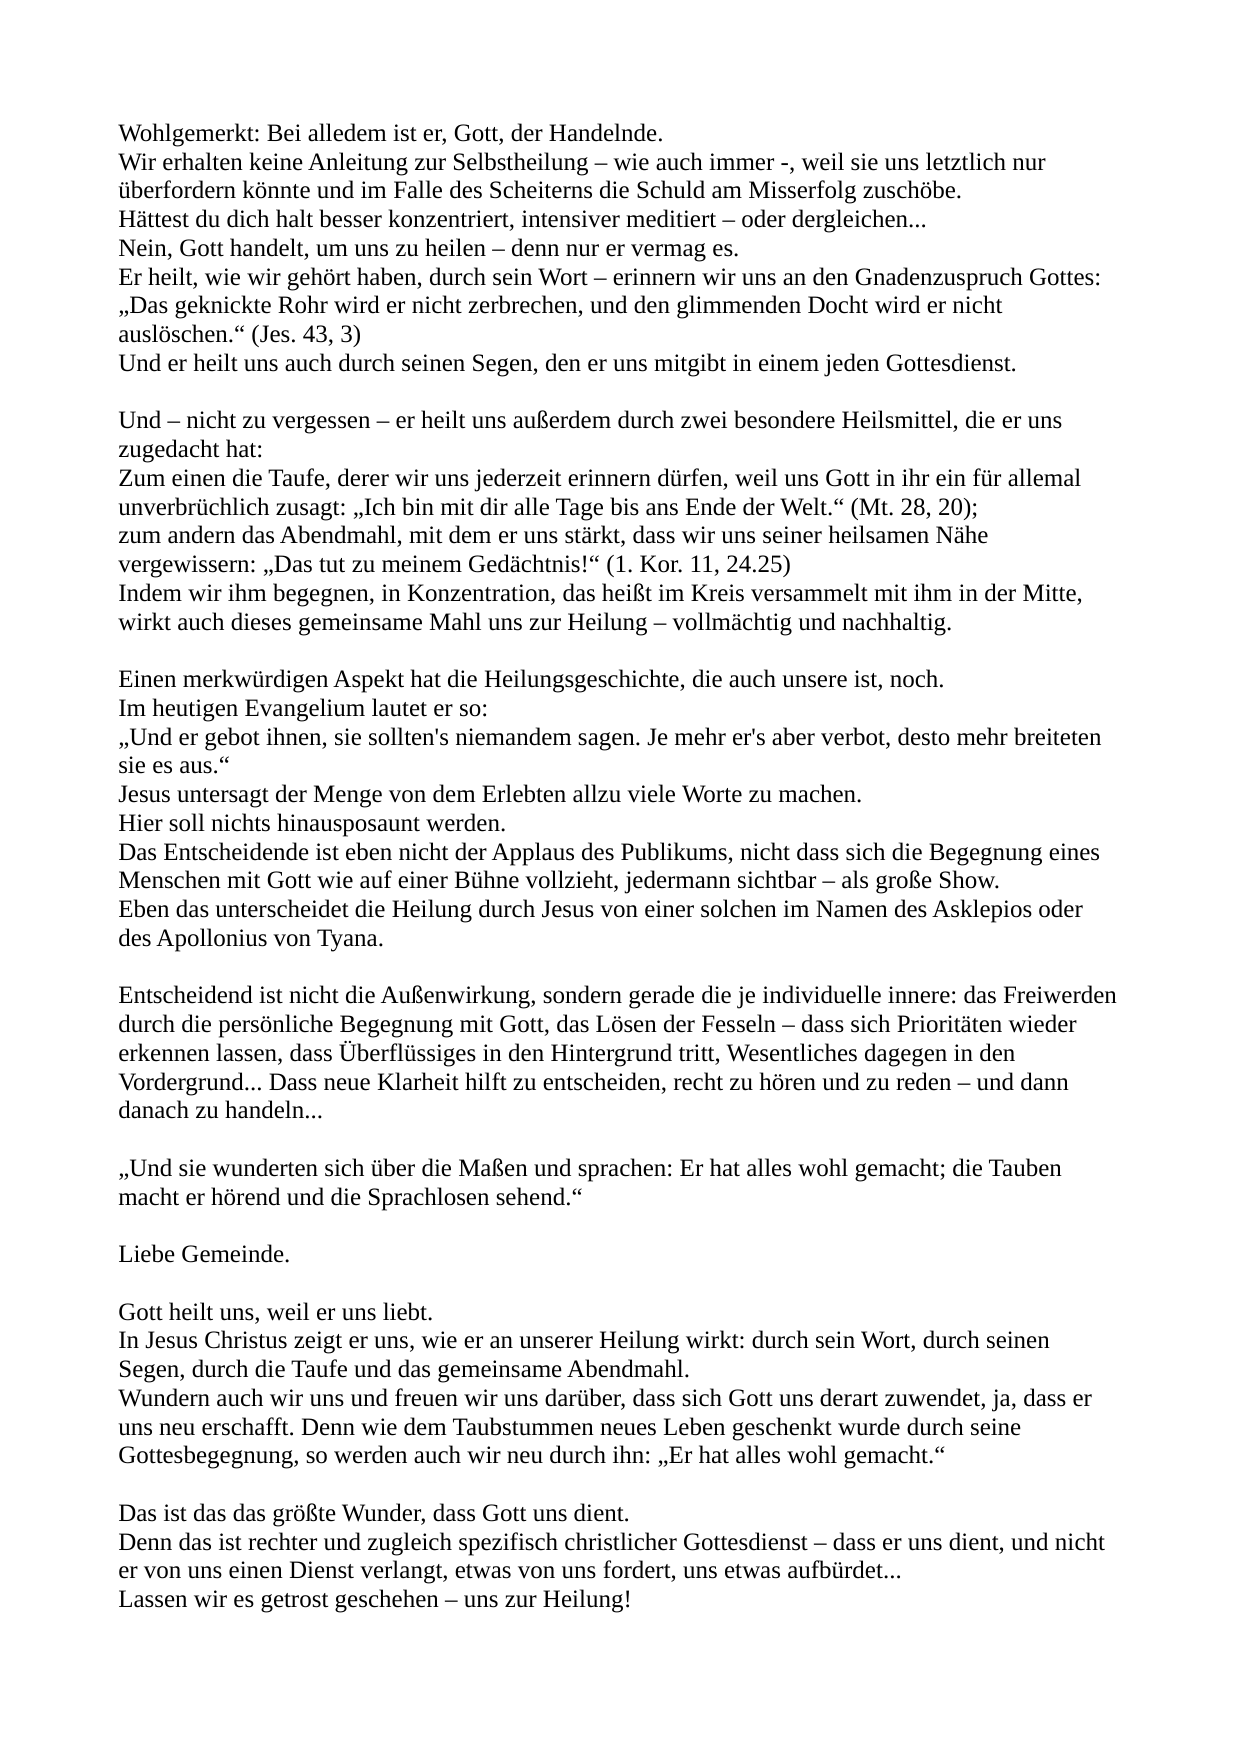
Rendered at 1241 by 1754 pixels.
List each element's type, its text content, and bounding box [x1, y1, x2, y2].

text Wir erhalten keine Anleitung zur Selbstheilung – wie auch immer -, weil sie uns letztlich nur überfordern könnte und im Falle des Scheiterns die Schuld am Misserfolg zuschöbe. [118, 147, 1122, 204]
text Das Entscheidende ist eben nicht der Applaus des Publikums, nicht dass sich die Begegnung eines Menschen mit Gott wie auf einer Bühne vollzieht, jedermann sichtbar – als große Show. [118, 837, 1122, 894]
text Eben das unterscheidet die Heilung durch Jesus von einer solchen im Namen des Asklepios oder des Apollonius von Tyana. [118, 894, 1122, 952]
text Entscheidend ist nicht die Außenwirkung, sondern gerade die je individuelle innere: das Freiwerden durch die persönliche Begegnung mit Gott, das Lösen der Fesseln – dass sich Prioritäten wieder erkennen lassen, dass Überflüssiges in den Hintergrund tritt, Wesentliches dagegen in den Vordergrund... Dass neue Klarheit hilft zu entscheiden, recht zu hören und zu reden – und dann danach zu handeln... [118, 981, 1122, 1124]
text Nein, Gott handelt, um uns zu heilen – denn nur er vermag es. [118, 233, 1122, 262]
text „Und er gebot ihnen, sie sollten's niemandem sagen. Je mehr er's aber verbot, desto mehr breiteten sie es aus.“ [118, 722, 1122, 779]
text Wohlgemerkt: Bei alledem ist er, Gott, der Handelnde. [118, 118, 1122, 147]
text In Jesus Christus zeigt er uns, wie er an unserer Heilung wirkt: durch sein Wort, durch seinen Segen, durch die Taufe und das gemeinsame Abendmahl. [118, 1326, 1122, 1383]
text Er heilt, wie wir gehört haben, durch sein Wort – erinnern wir uns an den Gnadenzuspruch Gottes: „Das geknickte Rohr wird er nicht zerbrechen, und den glimmenden Docht wird er nicht auslöschen.“ (Jes. 43, 3) [118, 262, 1122, 348]
text „Und sie wunderten sich über die Maßen und sprachen: Er hat alles wohl gemacht; die Tauben macht er hörend und die Sprachlosen sehend.“ [118, 1153, 1122, 1211]
text Gott heilt uns, weil er uns liebt. [118, 1297, 1122, 1326]
text Und er heilt uns auch durch seinen Segen, den er uns mitgibt in einem jeden Gottesdienst. [118, 348, 1122, 377]
text zum andern das Abendmahl, mit dem er uns stärkt, dass wir uns seiner heilsamen Nähe vergewissern: „Das tut zu meinem Gedächtnis!“ (1. Kor. 11, 24.25) [118, 521, 1122, 578]
text Wundern auch wir uns und freuen wir uns darüber, dass sich Gott uns derart zuwendet, ja, dass er uns neu erschafft. Denn wie dem Taubstummen neues Leben geschenkt wurde durch seine Gottesbegegnung, so werden auch wir neu durch ihn: „Er hat alles wohl gemacht.“ [118, 1383, 1122, 1469]
text Und – nicht zu vergessen – er heilt uns außerdem durch zwei besondere Heilsmittel, die er uns zugedacht hat: [118, 406, 1122, 463]
text Hättest du dich halt besser konzentriert, intensiver meditiert – oder dergleichen... [118, 204, 1122, 233]
text Das ist das das größte Wunder, dass Gott uns dient. [118, 1498, 1122, 1527]
text Zum einen die Taufe, derer wir uns jederzeit erinnern dürfen, weil uns Gott in ihr ein für allemal unverbrüchlich zusagt: „Ich bin mit dir alle Tage bis ans Ende der Welt.“ (Mt. 28, 20); [118, 463, 1122, 521]
text Einen merkwürdigen Aspekt hat die Heilungsgeschichte, die auch unsere ist, noch. [118, 664, 1122, 693]
text Jesus untersagt der Menge von dem Erlebten allzu viele Worte zu machen. [118, 779, 1122, 808]
text Indem wir ihm begegnen, in Konzentration, das heißt im Kreis versammelt mit ihm in der Mitte, wirkt auch dieses gemeinsame Mahl uns zur Heilung – vollmächtig und nachhaltig. [118, 578, 1122, 636]
text Lassen wir es getrost geschehen – uns zur Heilung! [118, 1584, 1122, 1613]
text Hier soll nichts hinausposaunt werden. [118, 808, 1122, 837]
text Liebe Gemeinde. [118, 1239, 1122, 1268]
text Denn das ist rechter und zugleich spezifisch christlicher Gottesdienst – dass er uns dient, und nicht er von uns einen Dienst verlangt, etwas von uns fordert, uns etwas aufbürdet... [118, 1527, 1122, 1584]
text Im heutigen Evangelium lautet er so: [118, 693, 1122, 722]
